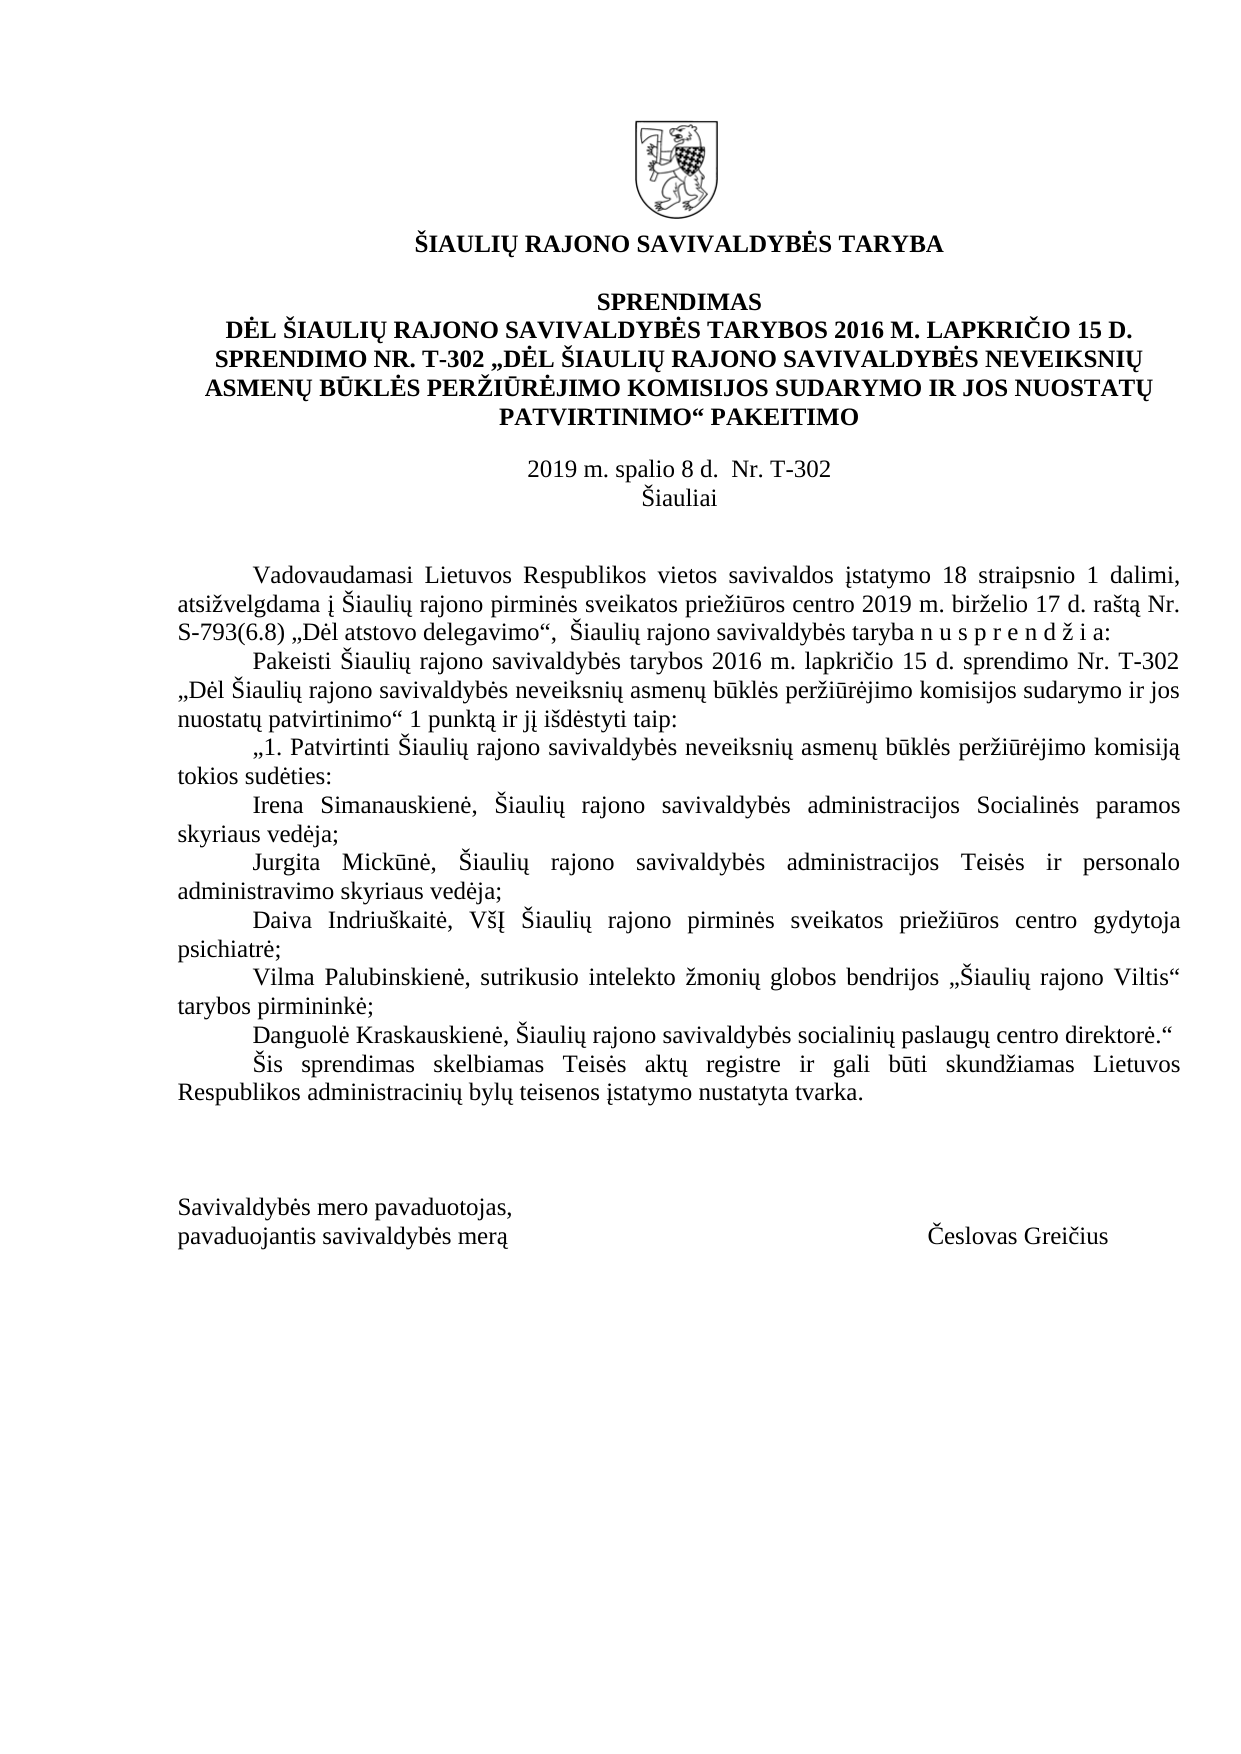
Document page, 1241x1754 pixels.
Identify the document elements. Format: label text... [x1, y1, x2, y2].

text Jurgita Mickūnė, Šiaulių rajono savivaldybės administracijos Teisės ir personalo administravimo skyriaus vedėja; [177, 847, 1181, 905]
text Danguolė Kraskauskienė, Šiaulių rajono savivaldybės socialinių paslaugų centro direktorė.“ [177, 1020, 1181, 1049]
text DĖL ŠIAULIŲ RAJONO SAVIVALDYBĖS TARYBOS 2016 M. LAPKRIČIO 15 D. SPRENDIMO NR. T-302 „DĖL ŠIAULIŲ RAJONO SAVIVALDYBĖS NEVEIKSNIŲ ASMENŲ BŪKLĖS PERŽIŪRĖJIMO KOMISIJOS SUDARYMO IR JOS NUOSTATŲ PATVIRTINIMO“ PAKEITIMO [177, 315, 1181, 430]
text Šis sprendimas skelbiamas Teisės aktų registre ir gali būti skundžiamas Lietuvos Respublikos administracinių bylų teisenos įstatymo nustatyta tvarka. [177, 1049, 1181, 1106]
text Daiva Indriuškaitė, VšĮ Šiaulių rajono pirminės sveikatos priežiūros centro gydytoja psichiatrė; [177, 905, 1181, 962]
text „1. Patvirtinti Šiaulių rajono savivaldybės neveiksnių asmenų būklės peržiūrėjimo komisiją tokios sudėties: [177, 732, 1181, 790]
text 2019 m. spalio 8 d. Nr. T-302 [177, 454, 1181, 483]
text Vadovaudamasi Lietuvos Respublikos vietos savivaldos įstatymo 18 straipsnio 1 dalimi, atsižvelgdama į Šiaulių rajono pirminės sveikatos priežiūros centro 2019 m. birželio 17 d. raštą Nr. S-793(6.8) „Dėl atstovo delegavimo“, Šiaulių rajono savivaldybės taryba n u s p r e n d ž i a: [177, 560, 1181, 646]
text Vilma Palubinskienė, sutrikusio intelekto žmonių globos bendrijos „Šiaulių rajono Viltis“ tarybos pirmininkė; [177, 962, 1181, 1020]
text Šiauliai [177, 483, 1181, 512]
text SPRENDIMAS [177, 287, 1181, 315]
text ŠIAULIŲ RAJONO SAVIVALDYBĖS TARYBA [177, 229, 1181, 258]
text Pakeisti Šiaulių rajono savivaldybės tarybos 2016 m. lapkričio 15 d. sprendimo Nr. T-302 „Dėl Šiaulių rajono savivaldybės neveiksnių asmenų būklės peržiūrėjimo komisijos sudarymo ir jos nuostatų patvirtinimo“ 1 punktą ir jį išdėstyti taip: [177, 646, 1181, 732]
text Savivaldybės mero pavaduotojas, [177, 1192, 1181, 1221]
text pavaduojantis savivaldybės merą Česlovas Greičius [177, 1221, 1181, 1250]
text Irena Simanauskienė, Šiaulių rajono savivaldybės administracijos Socialinės paramos skyriaus vedėja; [177, 790, 1181, 847]
